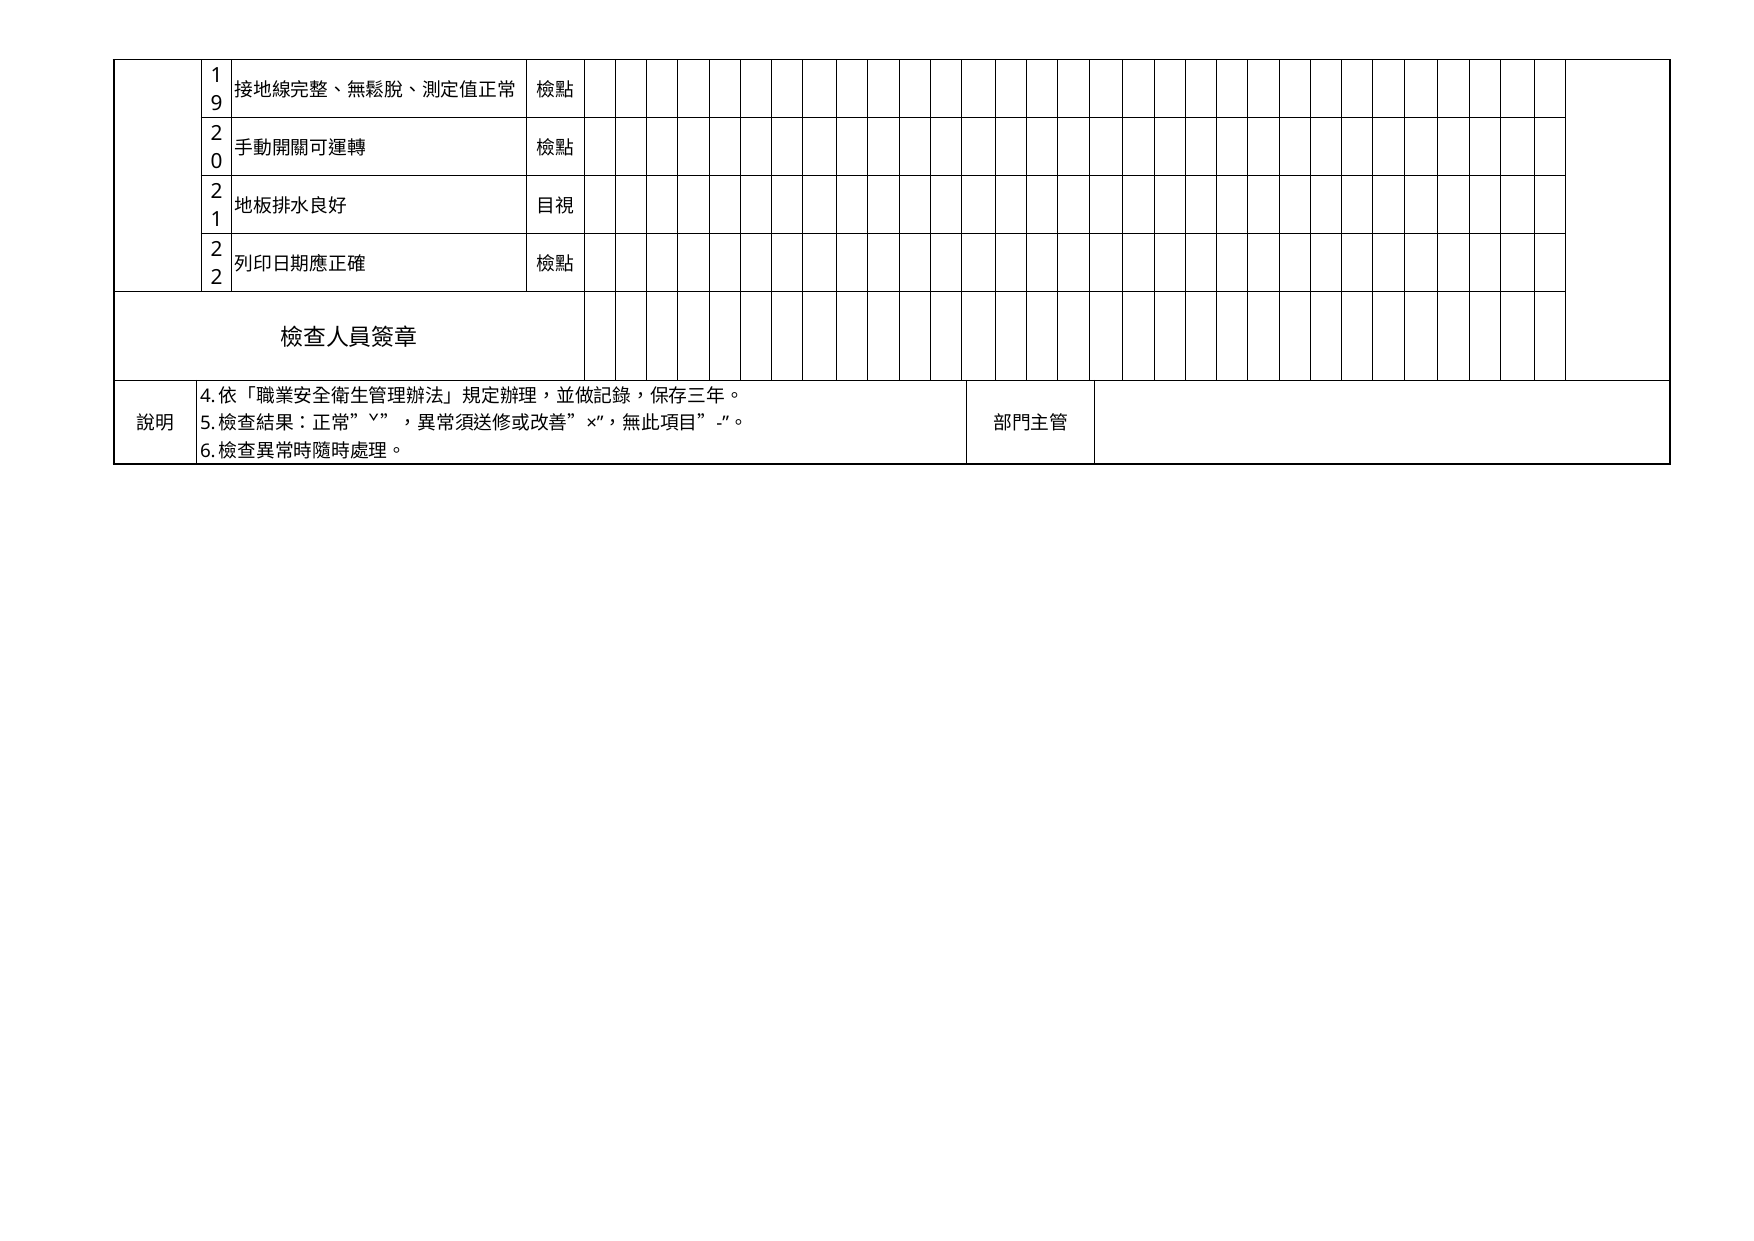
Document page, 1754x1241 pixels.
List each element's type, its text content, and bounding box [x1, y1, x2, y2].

table_cell [1405, 176, 1437, 233]
table_cell [837, 176, 867, 233]
table_cell [1090, 292, 1122, 380]
table_cell [1058, 292, 1089, 380]
table_cell [1217, 292, 1247, 380]
table_cell [996, 234, 1026, 291]
table_cell [868, 118, 899, 175]
table_cell [1280, 176, 1310, 233]
table_cell 列印日期應正確 [232, 234, 526, 291]
table_cell [1438, 118, 1469, 175]
table_cell [837, 234, 867, 291]
table_cell [1438, 234, 1469, 291]
table_cell [1470, 60, 1500, 117]
table_cell [1342, 234, 1372, 291]
table_cell [931, 118, 961, 175]
table_cell [996, 292, 1026, 380]
table_cell 檢點 [527, 60, 584, 117]
table_cell [772, 118, 802, 175]
table_cell [1501, 292, 1534, 380]
table_cell [1123, 176, 1154, 233]
table_cell 檢點 [527, 234, 584, 291]
table_cell [1248, 176, 1279, 233]
table_cell [1090, 176, 1122, 233]
table_cell [616, 234, 646, 291]
table_cell [741, 176, 771, 233]
table_cell 22 [202, 234, 231, 291]
table_cell 說明 [115, 381, 196, 462]
table_cell 目視 [527, 176, 584, 233]
table_cell 檢點 [527, 118, 584, 175]
table_cell [1186, 234, 1216, 291]
table_cell [837, 292, 867, 380]
table_cell [1438, 292, 1469, 380]
table_cell [1058, 60, 1089, 117]
table_cell [1027, 292, 1057, 380]
table_cell [1217, 60, 1247, 117]
table_cell [616, 60, 646, 117]
table_cell [1373, 292, 1404, 380]
table_cell [585, 234, 615, 291]
table_cell [900, 176, 930, 233]
table_cell 19 [202, 60, 231, 117]
table_cell [1217, 234, 1247, 291]
table_cell [1501, 118, 1534, 175]
table_cell [931, 60, 961, 117]
table_cell [710, 176, 740, 233]
table_cell [868, 176, 899, 233]
table_cell [741, 234, 771, 291]
table_cell [616, 176, 646, 233]
table_cell [1470, 118, 1500, 175]
table_cell [1123, 234, 1154, 291]
table_cell [1027, 234, 1057, 291]
table_cell [1535, 60, 1565, 117]
table_cell 依「職業安全衛生管理辦法」規定辦理，並做記錄，保存三年。 檢查結果：正常”ˇ”，異常須送修或改善”×”，無此項目”-”。 檢查異常時隨時處理。 [197, 381, 966, 462]
table_cell 檢查人員簽章 [115, 292, 584, 380]
table_cell [1342, 176, 1372, 233]
table_cell [1405, 118, 1437, 175]
table_cell [1186, 176, 1216, 233]
table_cell [1566, 60, 1669, 380]
table_cell [1090, 118, 1122, 175]
table_cell [1405, 234, 1437, 291]
table_cell [647, 292, 677, 380]
table_cell [1123, 60, 1154, 117]
table_cell [1155, 118, 1185, 175]
table_cell [1248, 234, 1279, 291]
table_cell [1342, 292, 1372, 380]
table_cell [1248, 60, 1279, 117]
table_cell [996, 118, 1026, 175]
table_cell [1027, 60, 1057, 117]
table_cell [1058, 234, 1089, 291]
table_cell 20 [202, 118, 231, 175]
table_cell [931, 292, 961, 380]
table_cell [772, 176, 802, 233]
table_cell [962, 234, 995, 291]
table_cell [962, 60, 995, 117]
table_cell [678, 292, 709, 380]
table_cell [1155, 234, 1185, 291]
table_cell [1470, 234, 1500, 291]
table_cell [585, 176, 615, 233]
table_cell [678, 118, 709, 175]
table_cell [741, 118, 771, 175]
table_cell [1248, 292, 1279, 380]
table_cell [1501, 176, 1534, 233]
table_cell [1058, 118, 1089, 175]
table_cell [585, 118, 615, 175]
table_cell 手動開關可運轉 [232, 118, 526, 175]
table_cell [837, 118, 867, 175]
table_cell [962, 118, 995, 175]
table_cell [931, 234, 961, 291]
table_cell [1311, 234, 1341, 291]
table_cell [710, 60, 740, 117]
table_cell [1373, 60, 1404, 117]
table_cell [1311, 118, 1341, 175]
table_cell [1438, 176, 1469, 233]
table_cell [900, 292, 930, 380]
table_cell [1280, 292, 1310, 380]
table_cell [1535, 292, 1565, 380]
table_cell [1373, 234, 1404, 291]
table_cell [1123, 118, 1154, 175]
table_cell [900, 60, 930, 117]
table_cell [962, 292, 995, 380]
table_cell [1342, 118, 1372, 175]
table_cell [1186, 292, 1216, 380]
table_cell [710, 292, 740, 380]
table_cell [1470, 292, 1500, 380]
table_cell [1470, 176, 1500, 233]
table_cell [837, 60, 867, 117]
table_cell [1280, 234, 1310, 291]
table_cell [1186, 60, 1216, 117]
table_cell [1373, 176, 1404, 233]
table_cell [1090, 60, 1122, 117]
table_cell [647, 118, 677, 175]
table_cell [1373, 118, 1404, 175]
table_cell [900, 118, 930, 175]
table_cell [931, 176, 961, 233]
table_cell [647, 176, 677, 233]
table_cell [1311, 176, 1341, 233]
table_cell [1155, 176, 1185, 233]
table_cell [868, 234, 899, 291]
table_cell [1155, 292, 1185, 380]
table_cell [647, 234, 677, 291]
table_cell 接地線完整、無鬆脫、測定值正常 [232, 60, 526, 117]
table_cell [868, 60, 899, 117]
table_cell [772, 234, 802, 291]
table_cell [115, 60, 201, 291]
table_cell [710, 234, 740, 291]
table_cell [803, 292, 836, 380]
table_cell [1186, 118, 1216, 175]
table_cell [1501, 60, 1534, 117]
table_cell [803, 118, 836, 175]
table_cell [996, 176, 1026, 233]
table_cell 部門主管 [967, 381, 1094, 462]
table_cell [710, 118, 740, 175]
table_cell [1123, 292, 1154, 380]
table_cell [1535, 176, 1565, 233]
table_cell [1095, 381, 1669, 462]
table_cell [1027, 118, 1057, 175]
table_cell [1217, 176, 1247, 233]
table_cell [803, 234, 836, 291]
table_cell [1217, 118, 1247, 175]
table_cell [1090, 234, 1122, 291]
table_cell 地板排水良好 [232, 176, 526, 233]
table_cell [616, 292, 646, 380]
table_cell [1155, 60, 1185, 117]
table_cell [1405, 292, 1437, 380]
table_cell [741, 60, 771, 117]
table_cell [772, 292, 802, 380]
table_cell [803, 176, 836, 233]
table_cell [678, 234, 709, 291]
table_cell [772, 60, 802, 117]
table_cell [1535, 118, 1565, 175]
table_cell [996, 60, 1026, 117]
table_cell [1058, 176, 1089, 233]
table_cell [1405, 60, 1437, 117]
table_cell [678, 60, 709, 117]
table_cell [1311, 60, 1341, 117]
table_cell [1501, 234, 1534, 291]
table_cell [1280, 60, 1310, 117]
table_cell [1280, 118, 1310, 175]
table_cell [1438, 60, 1469, 117]
table_cell [1342, 60, 1372, 117]
table_cell [585, 60, 615, 117]
table_cell [585, 292, 615, 380]
table_cell [741, 292, 771, 380]
table_cell 21 [202, 176, 231, 233]
table_cell [1248, 118, 1279, 175]
table_cell [616, 118, 646, 175]
table_cell [803, 60, 836, 117]
table_cell [678, 176, 709, 233]
table_cell [868, 292, 899, 380]
table_cell [1535, 234, 1565, 291]
table_cell [647, 60, 677, 117]
table_cell [962, 176, 995, 233]
table_cell [900, 234, 930, 291]
table_cell [1311, 292, 1341, 380]
table_cell [1027, 176, 1057, 233]
